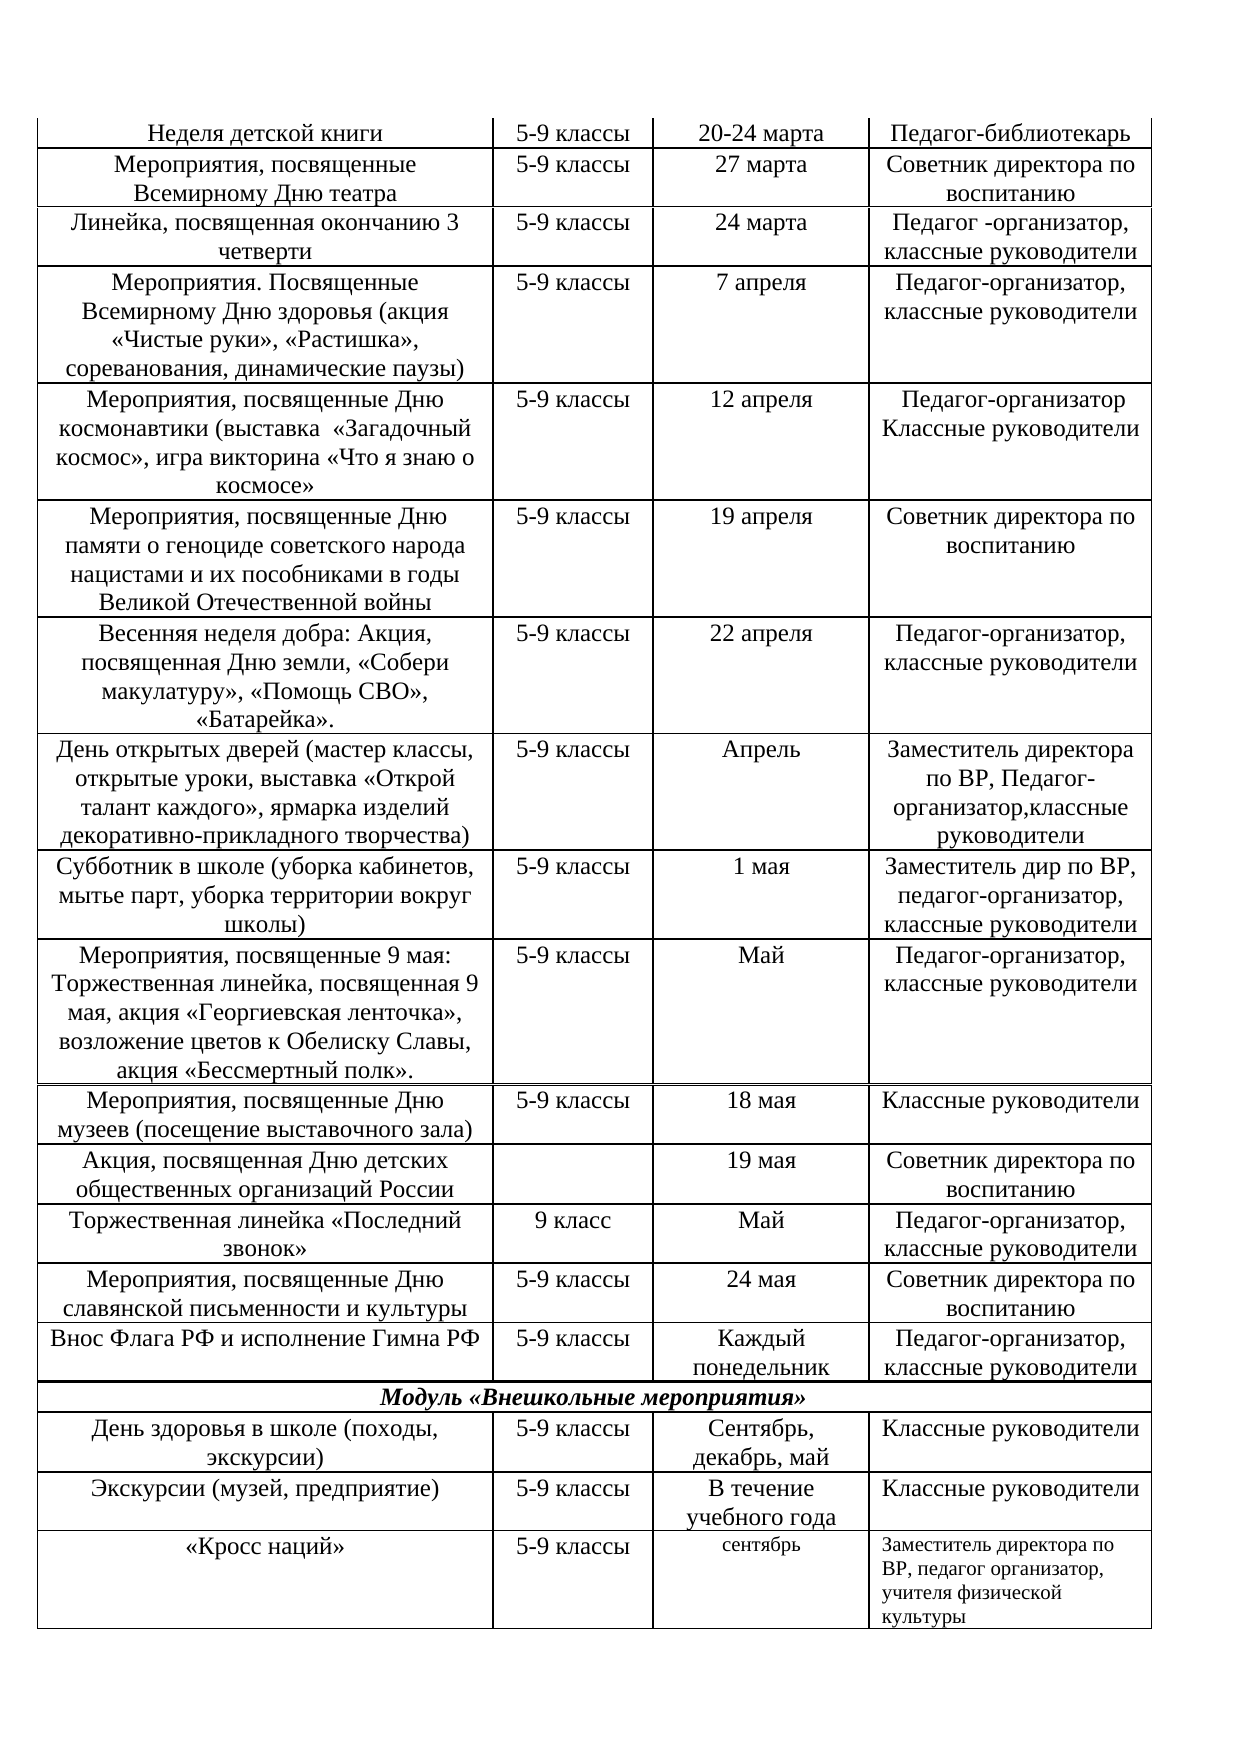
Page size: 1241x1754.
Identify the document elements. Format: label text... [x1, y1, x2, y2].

table_cell [494, 1145, 652, 1203]
table_cell Педагог-библиотекарь [870, 118, 1151, 147]
table_cell 5-9 классы [494, 1264, 652, 1322]
table_cell Модуль «Внешкольные мероприятия» [38, 1383, 1151, 1411]
table_cell Педагог-организатор Классные руководители [870, 384, 1151, 499]
table_cell 5-9 классы [494, 501, 652, 616]
table_cell Субботник в школе (уборка кабинетов, мытье парт, уборка территории вокруг школы) [38, 851, 492, 938]
table_cell 19 мая [654, 1145, 868, 1203]
table_cell День здоровья в школе (походы, экскурсии) [38, 1413, 492, 1471]
table_cell Советник директора по воспитанию [870, 1145, 1151, 1203]
table_cell Мероприятия. Посвященные Всемирному Дню здоровья (акция «Чистые руки», «Растишка», сореванования, динамические паузы) [38, 267, 492, 382]
table_cell Педагог-организатор, классные руководители [870, 940, 1151, 1083]
table_cell 5-9 классы [494, 1413, 652, 1471]
table_cell 24 марта [654, 208, 868, 265]
table_cell Классные руководители [870, 1413, 1151, 1471]
table_cell Внос Флага РФ и исполнение Гимна РФ [38, 1323, 492, 1380]
table_cell 5-9 классы [494, 384, 652, 499]
table_cell Апрель [654, 734, 868, 849]
table_cell Неделя детской книги [38, 118, 492, 147]
table_cell «Кросс наций» [38, 1531, 492, 1628]
table_cell 12 апреля [654, 384, 868, 499]
table_cell Сентябрь, декабрь, май [654, 1413, 868, 1471]
table_cell 5-9 классы [494, 734, 652, 849]
table_cell Заместитель дир по ВР, педагог-организатор, классные руководители [870, 851, 1151, 938]
table_cell Заместитель директора по ВР, Педагог-организатор,классные руководители [870, 734, 1151, 849]
table_cell Акция, посвященная Дню детских общественных организаций России [38, 1145, 492, 1203]
table_cell 5-9 классы [494, 267, 652, 382]
table_cell Мероприятия, посвященные 9 мая: Торжественная линейка, посвященная 9 мая, акция «Георгиевская ленточка», возложение цветов к Обелиску Славы, акция «Бессмертный полк». [38, 940, 492, 1083]
table_cell Педагог-организатор, классные руководители [870, 1205, 1151, 1262]
table_cell Советник директора по воспитанию [870, 501, 1151, 616]
table_cell Классные руководители [870, 1473, 1151, 1530]
table_cell 5-9 классы [494, 1473, 652, 1530]
table_cell 5-9 классы [494, 1323, 652, 1380]
table_cell 5-9 классы [494, 851, 652, 938]
table_cell 24 мая [654, 1264, 868, 1322]
table_cell сентябрь [654, 1531, 868, 1628]
table_cell 18 мая [654, 1086, 868, 1143]
table_cell Торжественная линейка «Последний звонок» [38, 1205, 492, 1262]
table_cell Педагог-организатор, классные руководители [870, 267, 1151, 382]
table_cell Мероприятия, посвященные Дню памяти о геноциде советского народа нацистами и их пособниками в годы Великой Отечественной войны [38, 501, 492, 616]
table_cell Экскурсии (музей, предприятие) [38, 1473, 492, 1530]
table_cell 5-9 классы [494, 208, 652, 265]
table_cell День открытых дверей (мастер классы, открытые уроки, выставка «Открой талант каждого», ярмарка изделий декоративно-прикладного творчества) [38, 734, 492, 849]
table_cell Каждый понедельник [654, 1323, 868, 1380]
table_cell Мероприятия, посвященные Дню музеев (посещение выставочного зала) [38, 1086, 492, 1143]
table_cell Классные руководители [870, 1086, 1151, 1143]
table_cell 19 апреля [654, 501, 868, 616]
table_cell Мероприятия, посвященные Дню славянской письменности и культуры [38, 1264, 492, 1322]
table_cell Советник директора по воспитанию [870, 149, 1151, 206]
table_cell Мероприятия, посвященные Всемирному Дню театра [38, 149, 492, 206]
table_cell 9 класс [494, 1205, 652, 1262]
table_cell 5-9 классы [494, 1086, 652, 1143]
table_cell Заместитель директора по ВР, педагог организатор, учителя физической культуры [870, 1531, 1151, 1628]
table_cell 5-9 классы [494, 1531, 652, 1628]
table_cell 27 марта [654, 149, 868, 206]
table_cell Линейка, посвященная окончанию 3 четверти [38, 208, 492, 265]
table_cell Мероприятия, посвященные Дню космонавтики (выставка «Загадочный космос», игра викторина «Что я знаю о космосе» [38, 384, 492, 499]
table_cell 5-9 классы [494, 149, 652, 206]
table_cell 5-9 классы [494, 118, 652, 147]
table_cell 1 мая [654, 851, 868, 938]
table_cell Советник директора по воспитанию [870, 1264, 1151, 1322]
table_cell Педагог-организатор, классные руководители [870, 618, 1151, 733]
table_cell Май [654, 940, 868, 1083]
table_cell Весенняя неделя добра: Акция, посвященная Дню земли, «Собери макулатуру», «Помощь СВО», «Батарейка». [38, 618, 492, 733]
table_cell 5-9 классы [494, 940, 652, 1083]
table_cell В течение учебного года [654, 1473, 868, 1530]
table_cell Май [654, 1205, 868, 1262]
table_cell 5-9 классы [494, 618, 652, 733]
table_cell Педагог -организатор, классные руководители [870, 208, 1151, 265]
table_cell 7 апреля [654, 267, 868, 382]
table_cell 22 апреля [654, 618, 868, 733]
table_cell 20-24 марта [654, 118, 868, 147]
table_cell Педагог-организатор, классные руководители [870, 1323, 1151, 1380]
